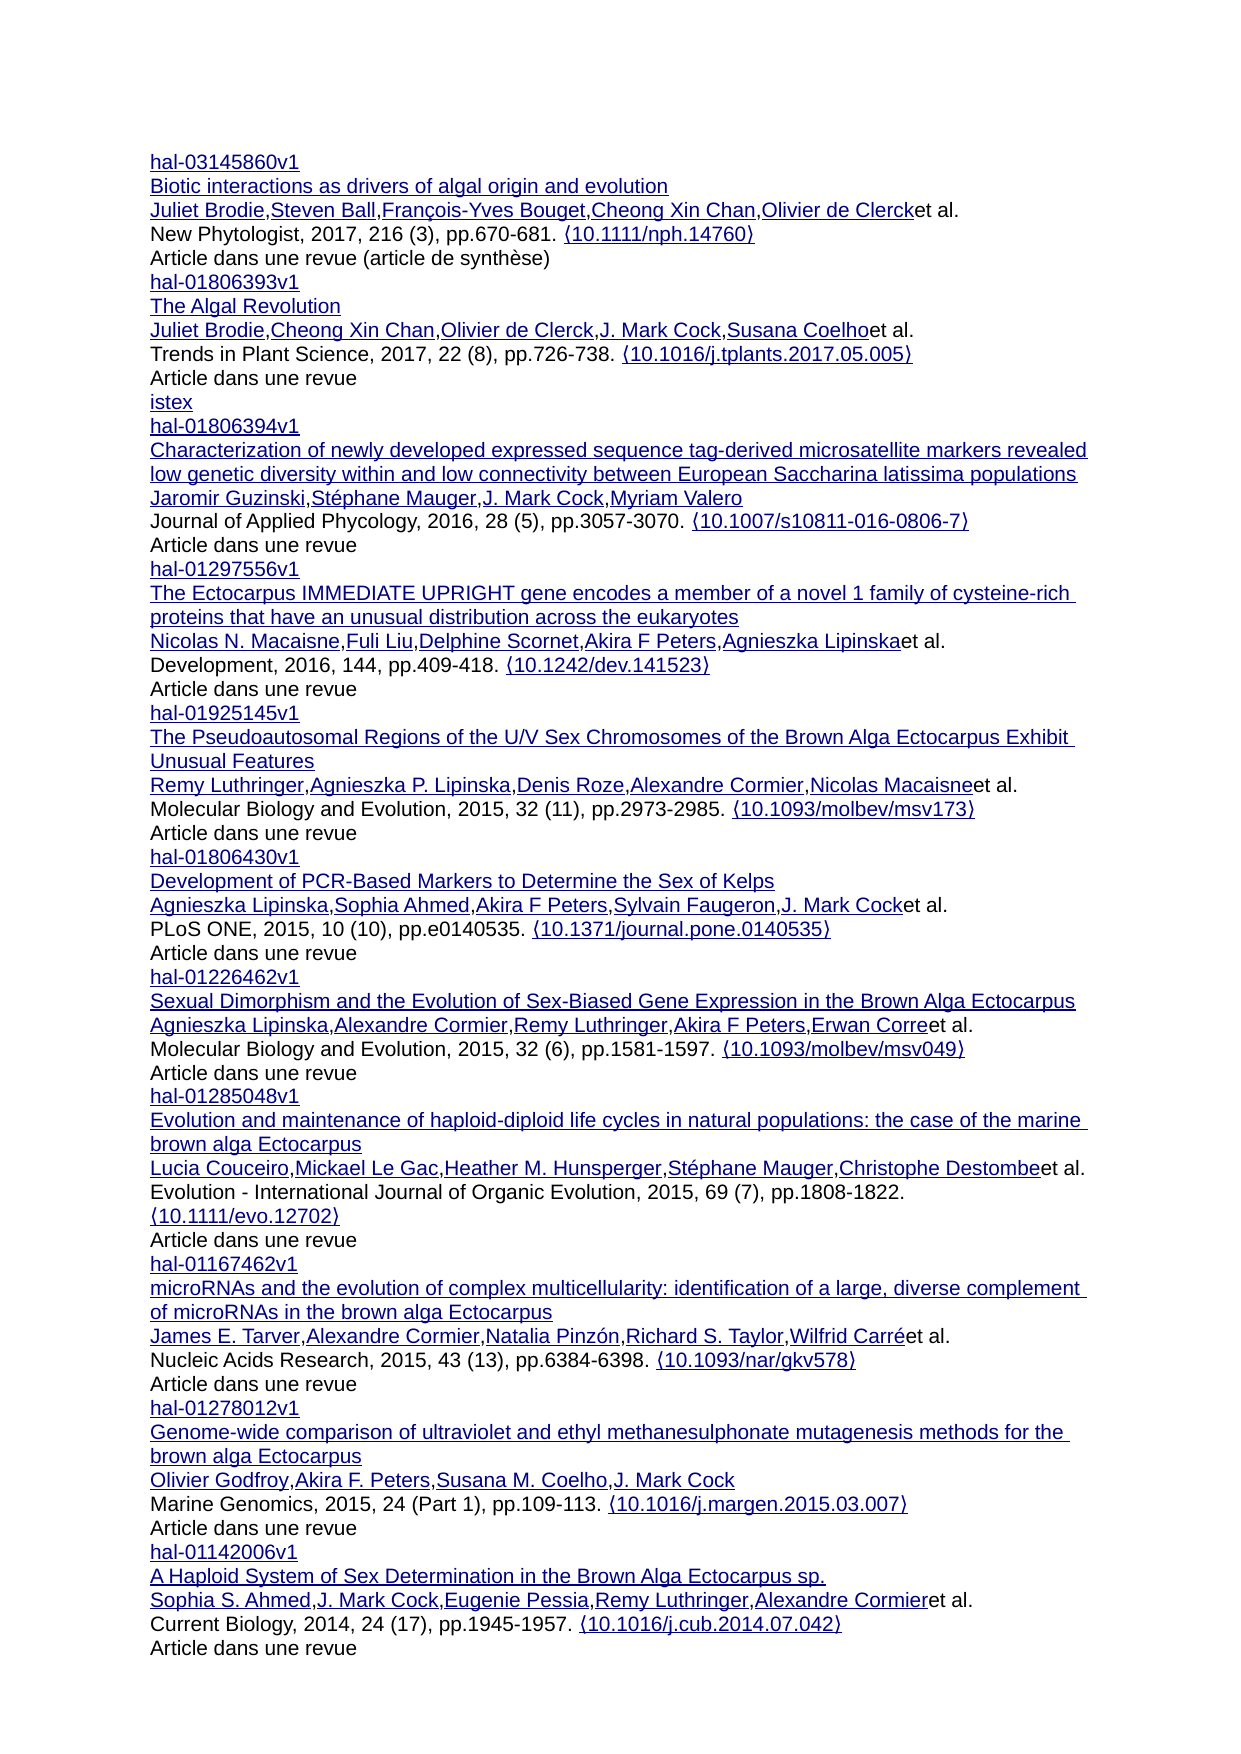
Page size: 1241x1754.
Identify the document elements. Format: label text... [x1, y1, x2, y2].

table_cell The Ectocarpus IMMEDIATE UPRIGHT gene encodes a member of a novel 1 family of cysteine-rich proteins that have an unusual distribution across the eukaryotes Nicolas N. Macaisne,Fuli Liu,Delphine Scornet,Akira F Peters,Agnieszka Lipinskaet al. Development, 2016, 144, pp.409-418. ⟨10.1242/dev.141523⟩ Article dans une revue hal-01925145v1 [150, 581, 1090, 725]
table_cell Sexual Dimorphism and the Evolution of Sex-Biased Gene Expression in the Brown Alga Ectocarpus Agnieszka Lipinska,Alexandre Cormier,Remy Luthringer,Akira F Peters,Erwan Correet al. Molecular Biology and Evolution, 2015, 32 (6), pp.1581-1597. ⟨10.1093/molbev/msv049⟩ Article dans une revue hal-01285048v1 [150, 989, 1090, 1108]
table_cell A Haploid System of Sex Determination in the Brown Alga Ectocarpus sp. Sophia S. Ahmed,J. Mark Cock,Eugenie Pessia,Remy Luthringer,Alexandre Cormieret al. Current Biology, 2014, 24 (17), pp.1945-1957. ⟨10.1016/j.cub.2014.07.042⟩ Article dans une revue [150, 1564, 1090, 1659]
table_cell The Algal Revolution Juliet Brodie,Cheong Xin Chan,Olivier de Clerck,J. Mark Cock,Susana Coelhoet al. Trends in Plant Science, 2017, 22 (8), pp.726-738. ⟨10.1016/j.tplants.2017.05.005⟩ Article dans une revue istex hal-01806394v1 [150, 294, 1090, 437]
table_cell Evolution and maintenance of haploid-diploid life cycles in natural populations: the case of the marine brown alga Ectocarpus Lucia Couceiro,Mickael Le Gac,Heather M. Hunsperger,Stéphane Mauger,Christophe Destombeet al. Evolution - International Journal of Organic Evolution, 2015, 69 (7), pp.1808-1822. ⟨10.1111/evo.12702⟩ Article dans une revue hal-01167462v1 [150, 1108, 1090, 1276]
table_cell Genome-wide comparison of ultraviolet and ethyl methanesulphonate mutagenesis methods for the brown alga Ectocarpus Olivier Godfroy,Akira F. Peters,Susana M. Coelho,J. Mark Cock Marine Genomics, 2015, 24 (Part 1), pp.109-113. ⟨10.1016/j.margen.2015.03.007⟩ Article dans une revue hal-01142006v1 [150, 1420, 1090, 1563]
table_cell Development of PCR‐Based Markers to Determine the Sex of Kelps Agnieszka Lipinska,Sophia Ahmed,Akira F Peters,Sylvain Faugeron,J. Mark Cocket al. PLoS ONE, 2015, 10 (10), pp.e0140535. ⟨10.1371/journal.pone.0140535⟩ Article dans une revue hal-01226462v1 [150, 869, 1090, 988]
table_cell Characterization of newly developed expressed sequence tag-derived microsatellite markers revealed low genetic diversity within and low connectivity between European Saccharina latissima populations Jaromir Guzinski,Stéphane Mauger,J. Mark Cock,Myriam Valero Journal of Applied Phycology, 2016, 28 (5), pp.3057-3070. ⟨10.1007/s10811-016-0806-7⟩ Article dans une revue hal-01297556v1 [150, 438, 1090, 581]
table_cell hal-03145860v1 [150, 150, 1090, 174]
table_cell Biotic interactions as drivers of algal origin and evolution Juliet Brodie,Steven Ball,François-Yves Bouget,Cheong Xin Chan,Olivier de Clercket al. New Phytologist, 2017, 216 (3), pp.670-681. ⟨10.1111/nph.14760⟩ Article dans une revue (article de synthèse) hal-01806393v1 [150, 174, 1090, 294]
table_cell microRNAs and the evolution of complex multicellularity: identification of a large, diverse complement of microRNAs in the brown alga Ectocarpus James E. Tarver,Alexandre Cormier,Natalia Pinzón,Richard S. Taylor,Wilfrid Carréet al. Nucleic Acids Research, 2015, 43 (13), pp.6384-6398. ⟨10.1093/nar/gkv578⟩ Article dans une revue hal-01278012v1 [150, 1276, 1090, 1420]
table_cell The Pseudoautosomal Regions of the U/V Sex Chromosomes of the Brown Alga Ectocarpus Exhibit Unusual Features Remy Luthringer,Agnieszka P. Lipinska,Denis Roze,Alexandre Cormier,Nicolas Macaisneet al. Molecular Biology and Evolution, 2015, 32 (11), pp.2973-2985. ⟨10.1093/molbev/msv173⟩ Article dans une revue hal-01806430v1 [150, 725, 1090, 869]
